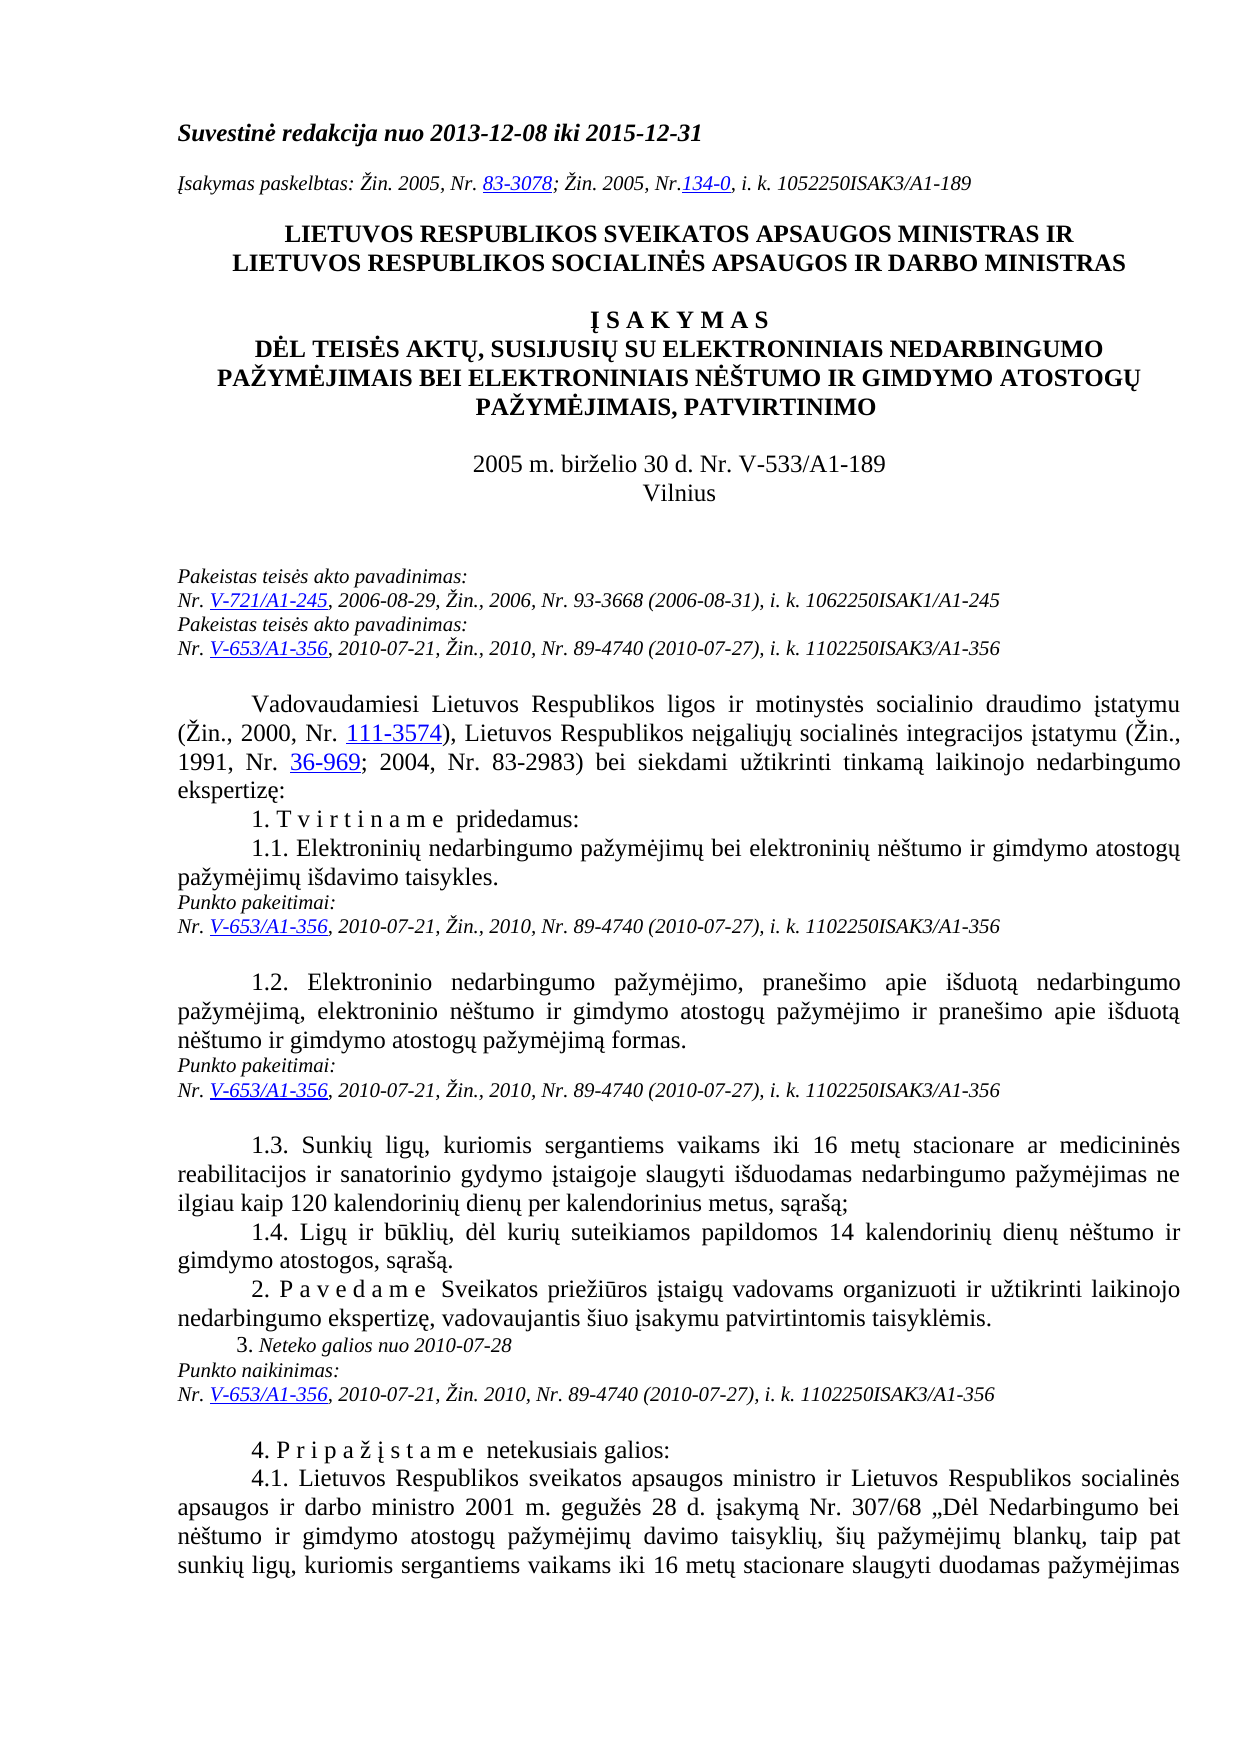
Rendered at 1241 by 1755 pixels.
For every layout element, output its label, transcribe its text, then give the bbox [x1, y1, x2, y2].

text LIETUVOS RESPUBLIKOS SVEIKATOS APSAUGOS MINISTRAS IR [177, 219, 1181, 248]
text Įsakymas paskelbtas: Žin. 2005, Nr. 83-3078; Žin. 2005, Nr.134-0, i. k. 1052250ISAK3/A1-189 [177, 171, 1181, 195]
text Nr. V-721/A1-245, 2006-08-29, Žin., 2006, Nr. 93-3668 (2006-08-31), i. k. 1062250ISAK1/A1-245 [177, 588, 1181, 612]
text Suvestinė redakcija nuo 2013-12-08 iki 2015-12-31 [177, 118, 1181, 147]
text LIETUVOS RESPUBLIKOS SOCIALINĖS APSAUGOS IR DARBO MINISTRAS [177, 248, 1181, 277]
text DĖL TEISĖS AKTŲ, SUSIJUSIŲ SU ELEKTRONINIAIS NEDARBINGUMO PAŽYMĖJIMAIS BEI ELEKTRONINIAIS NĖŠTUMO IR GIMDYMO ATOSTOGŲ PAŽYMĖJIMAIS, PATVIRTINIMO [177, 334, 1181, 420]
text Punkto pakeitimai: [177, 1053, 1181, 1077]
text 3. Neteko galios nuo 2010-07-28 [177, 1332, 1181, 1358]
text 1. Tvirtiname pridedamus: [177, 804, 1181, 833]
text Vadovaudamiesi Lietuvos Respublikos ligos ir motinystės socialinio draudimo įstatymu (Žin., 2000, Nr. 111-3574), Lietuvos Respublikos neįgaliųjų socialinės integracijos įstatymu (Žin., 1991, Nr. 36-969; 2004, Nr. 83-2983) bei siekdami užtikrinti tinkamą laikinojo nedarbingumo ekspertizę: [177, 689, 1181, 804]
text Nr. V-653/A1-356, 2010-07-21, Žin., 2010, Nr. 89-4740 (2010-07-27), i. k. 1102250ISAK3/A1-356 [177, 914, 1181, 938]
text 4. Pripažįstame netekusiais galios: [177, 1435, 1181, 1463]
text Pakeistas teisės akto pavadinimas: [177, 564, 1181, 588]
text Nr. V-653/A1-356, 2010-07-21, Žin., 2010, Nr. 89-4740 (2010-07-27), i. k. 1102250ISAK3/A1-356 [177, 1077, 1181, 1102]
text Nr. V-653/A1-356, 2010-07-21, Žin. 2010, Nr. 89-4740 (2010-07-27), i. k. 1102250ISAK3/A1-356 [177, 1382, 1181, 1406]
text 4.1. Lietuvos Respublikos sveikatos apsaugos ministro ir Lietuvos Respublikos socialinės apsaugos ir darbo ministro 2001 m. gegužės 28 d. įsakymą Nr. 307/68 „Dėl Nedarbingumo bei nėštumo ir gimdymo atostogų pažymėjimų davimo taisyklių, šių pažymėjimų blankų, taip pat sunkių ligų, kuriomis sergantiems vaikams iki 16 metų stacionare slaugyti duodamas pažymėjimas [177, 1463, 1181, 1578]
text Punkto naikinimas: [177, 1358, 1181, 1382]
text Nr. V-653/A1-356, 2010-07-21, Žin., 2010, Nr. 89-4740 (2010-07-27), i. k. 1102250ISAK3/A1-356 [177, 636, 1181, 660]
text 2005 m. birželio 30 d. Nr. V-533/A1-189 [177, 449, 1181, 478]
text 2. Pavedame Sveikatos priežiūros įstaigų vadovams organizuoti ir užtikrinti laikinojo nedarbingumo ekspertizę, vadovaujantis šiuo įsakymu patvirtintomis taisyklėmis. [177, 1274, 1181, 1332]
text Į S A K Y M A S [177, 305, 1181, 334]
text Vilnius [177, 478, 1181, 507]
text Pakeistas teisės akto pavadinimas: [177, 612, 1181, 636]
text Punkto pakeitimai: [177, 890, 1181, 914]
text 1.3. Sunkių ligų, kuriomis sergantiems vaikams iki 16 metų stacionare ar medicininės reabilitacijos ir sanatorinio gydymo įstaigoje slaugyti išduodamas nedarbingumo pažymėjimas ne ilgiau kaip 120 kalendorinių dienų per kalendorinius metus, sąrašą; [177, 1130, 1181, 1217]
text 1.2. Elektroninio nedarbingumo pažymėjimo, pranešimo apie išduotą nedarbingumo pažymėjimą, elektroninio nėštumo ir gimdymo atostogų pažymėjimo ir pranešimo apie išduotą nėštumo ir gimdymo atostogų pažymėjimą formas. [177, 967, 1181, 1053]
text 1.4. Ligų ir būklių, dėl kurių suteikiamos papildomos 14 kalendorinių dienų nėštumo ir gimdymo atostogos, sąrašą. [177, 1217, 1181, 1274]
text 1.1. Elektroninių nedarbingumo pažymėjimų bei elektroninių nėštumo ir gimdymo atostogų pažymėjimų išdavimo taisykles. [177, 833, 1181, 890]
